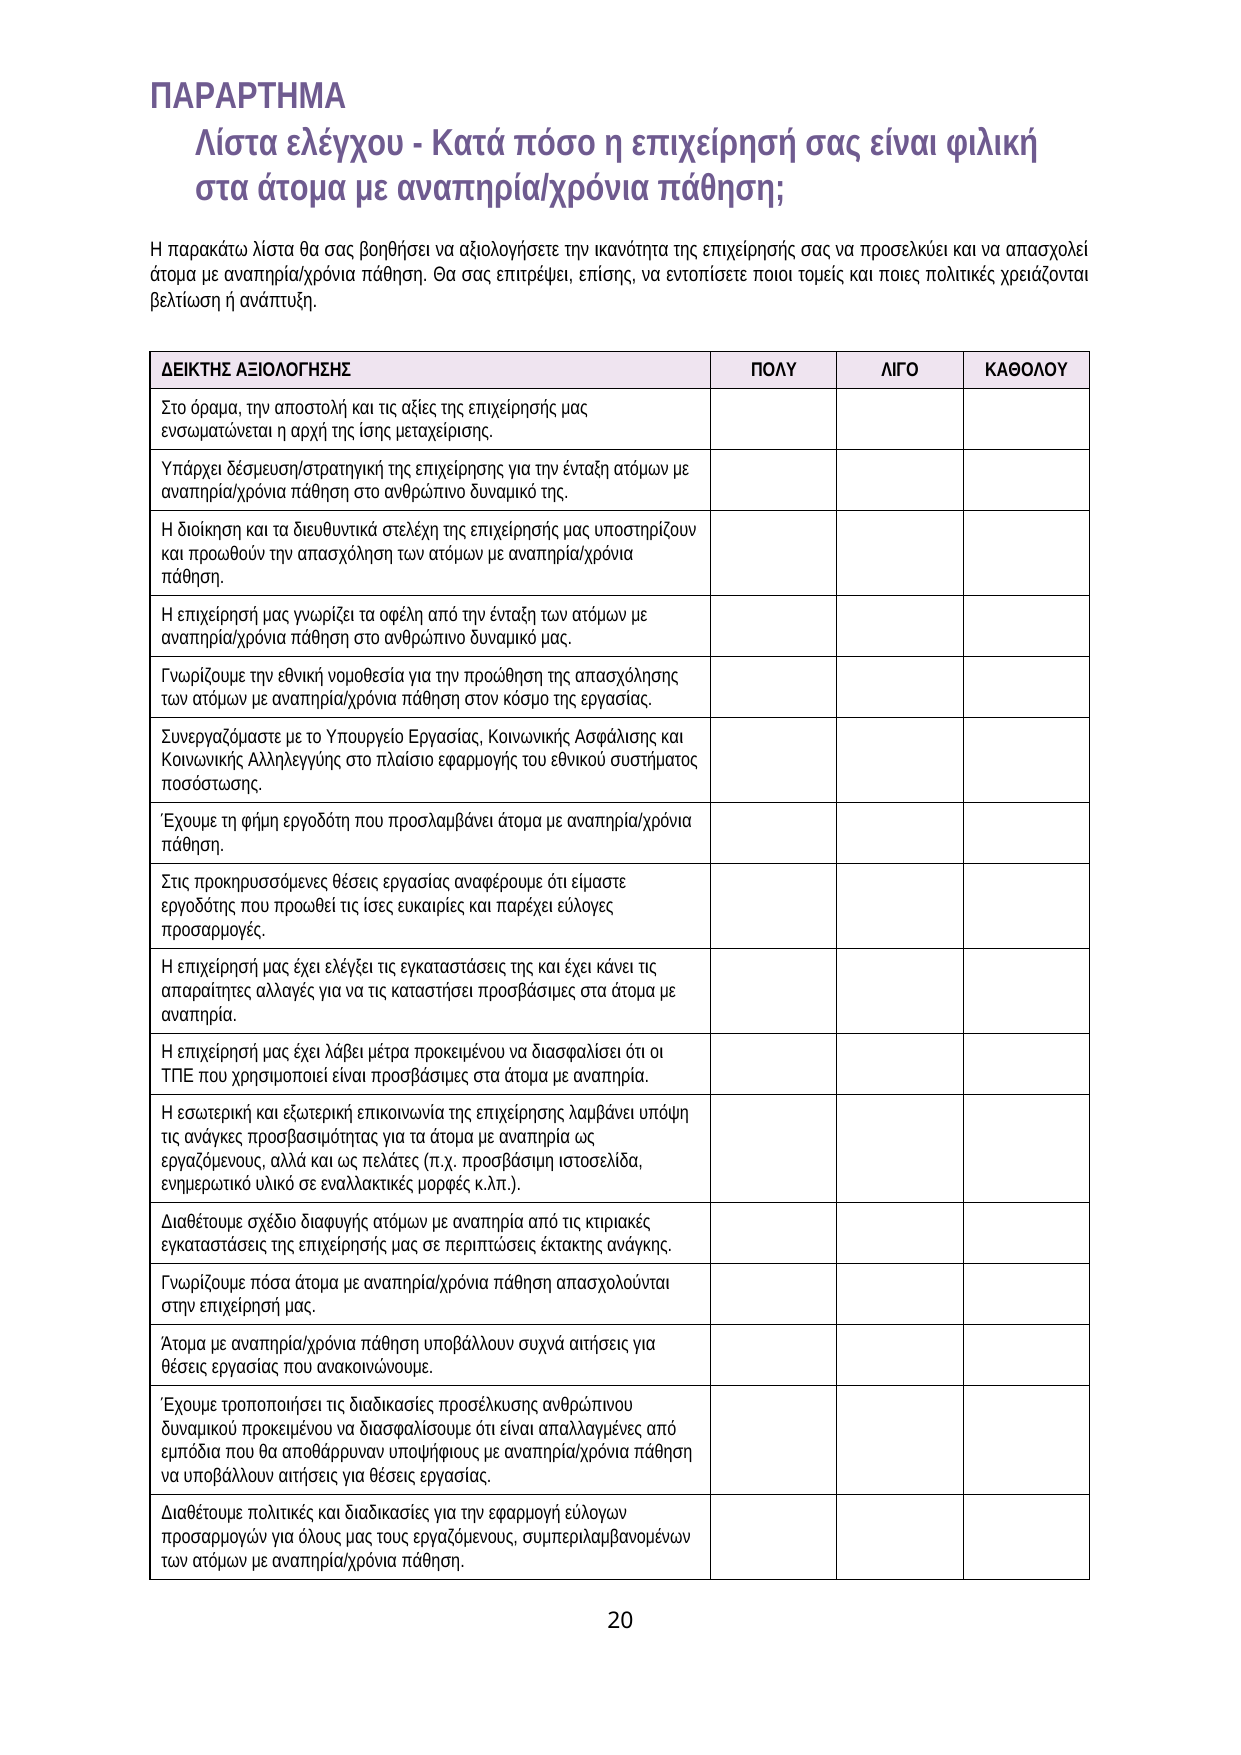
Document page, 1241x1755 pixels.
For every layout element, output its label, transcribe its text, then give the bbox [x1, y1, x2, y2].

table_cell [837, 596, 963, 656]
table_cell [837, 1495, 963, 1579]
table_cell [837, 1325, 963, 1385]
table_cell [711, 511, 836, 595]
table_cell Διαθέτουμε πολιτικές και διαδικασίες για την εφαρμογή εύλογων προσαρμογών για όλους μας τους εργαζόμενους, συμπεριλαμβανομένων των ατόμων με αναπηρία/χρόνια πάθηση. [151, 1495, 710, 1579]
table_cell [964, 657, 1089, 717]
table_cell Γνωρίζουμε πόσα άτομα με αναπηρία/χρόνια πάθηση απασχολούνται στην επιχείρησή μας. [151, 1264, 710, 1324]
table_cell [837, 450, 963, 510]
table_cell Συνεργαζόμαστε με το Υπουργείο Εργασίας, Κοινωνικής Ασφάλισης και Κοινωνικής Αλληλεγγύης στο πλαίσιο εφαρμογής του εθνικού συστήματος ποσόστωσης. [151, 718, 710, 802]
table_cell [837, 1264, 963, 1324]
table_cell Η επιχείρησή μας γνωρίζει τα οφέλη από την ένταξη των ατόμων με αναπηρία/χρόνια πάθηση στο ανθρώπινο δυναμικό μας. [151, 596, 710, 656]
table_cell [837, 1034, 963, 1094]
table_cell [837, 1386, 963, 1494]
table_cell [964, 803, 1089, 863]
table_header ΔΕΙΚΤΗΣ ΑΞΙΟΛΟΓΗΣΗΣ [151, 352, 710, 388]
text Η παρακάτω λίστα θα σας βοηθήσει να αξιολογήσετε την ικανότητα της επιχείρησής σας να προσελκύει και να απασχολεί άτομα με αναπηρία/χρόνια πάθηση. Θα σας επιτρέψει, επίσης, να εντοπίσετε ποιοι τομείς και ποιες πολιτικές χρειάζονται βελτίωση ή ανάπτυξη. [150, 237, 1090, 312]
table_cell [964, 949, 1089, 1033]
table_cell Άτομα με αναπηρία/χρόνια πάθηση υποβάλλουν συχνά αιτήσεις για θέσεις εργασίας που ανακοινώνουμε. [151, 1325, 710, 1385]
table_cell Η διοίκηση και τα διευθυντικά στελέχη της επιχείρησής μας υποστηρίζουν και προωθούν την απασχόληση των ατόμων με αναπηρία/χρόνια πάθηση. [151, 511, 710, 595]
table_cell [964, 1325, 1089, 1385]
table_cell [837, 389, 963, 449]
table_header ΠΟΛΥ [711, 352, 836, 388]
table_cell [837, 864, 963, 948]
table_cell [837, 803, 963, 863]
table_cell [964, 1034, 1089, 1094]
table_cell [711, 1264, 836, 1324]
table_cell [711, 1203, 836, 1263]
table_cell [711, 864, 836, 948]
table_cell [837, 657, 963, 717]
table_cell [711, 1325, 836, 1385]
table_cell Γνωρίζουμε την εθνική νομοθεσία για την προώθηση της απασχόλησης των ατόμων με αναπηρία/χρόνια πάθηση στον κόσμο της εργασίας. [151, 657, 710, 717]
table_cell [837, 1203, 963, 1263]
table_cell [964, 718, 1089, 802]
table_cell [964, 389, 1089, 449]
table_cell [711, 803, 836, 863]
table_cell Η εσωτερική και εξωτερική επικοινωνία της επιχείρησης λαμβάνει υπόψη τις ανάγκες προσβασιμότητας για τα άτομα με αναπηρία ως εργαζόμενους, αλλά και ως πελάτες (π.χ. προσβάσιμη ιστοσελίδα, ενημερωτικό υλικό σε εναλλακτικές μορφές κ.λπ.). [151, 1095, 710, 1202]
table_cell [711, 1095, 836, 1202]
table_cell Έχουμε τη φήμη εργοδότη που προσλαμβάνει άτομα με αναπηρία/χρόνια πάθηση. [151, 803, 710, 863]
table_cell [711, 657, 836, 717]
table_cell [711, 718, 836, 802]
table_cell [964, 864, 1089, 948]
table_cell Η επιχείρησή μας έχει λάβει μέτρα προκειμένου να διασφαλίσει ότι οι ΤΠΕ που χρησιμοποιεί είναι προσβάσιμες στα άτομα με αναπηρία. [151, 1034, 710, 1094]
table_cell [964, 1264, 1089, 1324]
table_cell [837, 949, 963, 1033]
table_cell [711, 596, 836, 656]
table_cell [711, 1495, 836, 1579]
table_cell Διαθέτουμε σχέδιο διαφυγής ατόμων με αναπηρία από τις κτιριακές εγκαταστάσεις της επιχείρησής μας σε περιπτώσεις έκτακτης ανάγκης. [151, 1203, 710, 1263]
table_cell [964, 596, 1089, 656]
table_cell [711, 389, 836, 449]
table_cell [964, 1095, 1089, 1202]
table_cell [711, 1386, 836, 1494]
table_header ΛΙΓΟ [837, 352, 963, 388]
table_cell [964, 1203, 1089, 1263]
subtitle ΠΑΡΑΡΤΗΜΑ Λίστα ελέγχου - Κατά πόσο η επιχείρησή σας είναι φιλική στα άτομα με αναπηρία/χρόνια πάθηση; [150, 74, 1090, 209]
table_cell [837, 511, 963, 595]
table_cell Υπάρχει δέσμευση/στρατηγική της επιχείρησης για την ένταξη ατόμων με αναπηρία/χρόνια πάθηση στο ανθρώπινο δυναμικό της. [151, 450, 710, 510]
table_cell [711, 1034, 836, 1094]
table_cell Στις προκηρυσσόμενες θέσεις εργασίας αναφέρουμε ότι είμαστε εργοδότης που προωθεί τις ίσες ευκαιρίες και παρέχει εύλογες προσαρμογές. [151, 864, 710, 948]
table_cell [964, 511, 1089, 595]
table_cell [964, 450, 1089, 510]
table_cell Έχουμε τροποποιήσει τις διαδικασίες προσέλκυσης ανθρώπινου δυναμικού προκειμένου να διασφαλίσουμε ότι είναι απαλλαγμένες από εμπόδια που θα αποθάρρυναν υποψήφιους με αναπηρία/χρόνια πάθηση να υποβάλλουν αιτήσεις για θέσεις εργασίας. [151, 1386, 710, 1494]
table_header ΚΑΘΟΛΟΥ [964, 352, 1089, 388]
table_cell [964, 1495, 1089, 1579]
table_cell [964, 1386, 1089, 1494]
table_cell [837, 1095, 963, 1202]
table_cell [711, 949, 836, 1033]
table_cell [711, 450, 836, 510]
table_cell Η επιχείρησή μας έχει ελέγξει τις εγκαταστάσεις της και έχει κάνει τις απαραίτητες αλλαγές για να τις καταστήσει προσβάσιμες στα άτομα με αναπηρία. [151, 949, 710, 1033]
table_cell Στο όραμα, την αποστολή και τις αξίες της επιχείρησής μας ενσωματώνεται η αρχή της ίσης μεταχείρισης. [151, 389, 710, 449]
table_cell [837, 718, 963, 802]
